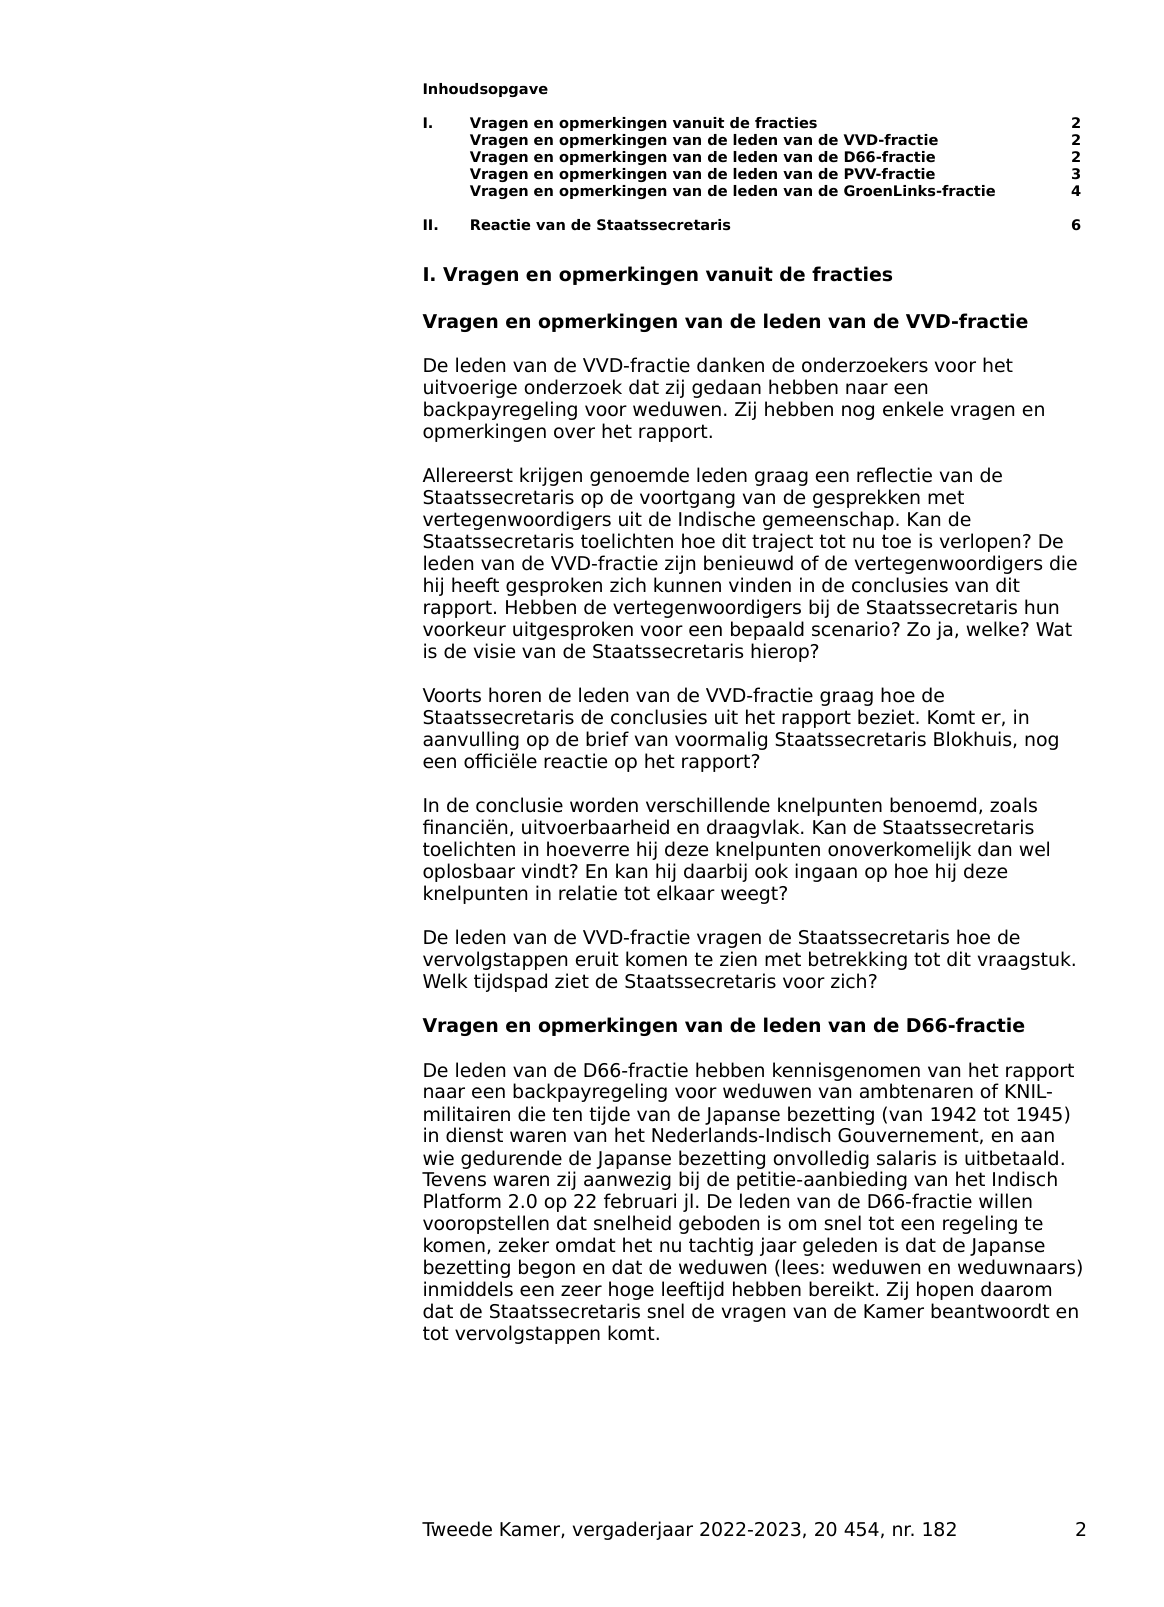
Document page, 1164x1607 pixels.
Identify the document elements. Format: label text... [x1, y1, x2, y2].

table_cell Vragen en opmerkingen van de leden van de D66-fractie [464, 149, 1027, 166]
table_cell Vragen en opmerkingen vanuit de fracties [464, 115, 1027, 132]
text Allereerst krijgen genoemde leden graag een reflectie van de Staatssecretaris op de voortgang van de gesprekken met vertegenwoordigers uit de Indische gemeenschap. Kan de Staatssecretaris toelichten hoe dit traject tot nu toe is verlopen? De leden van de VVD-fractie zijn benieuwd of de vertegenwoordigers die hij heeft gesproken zich kunnen vinden in de conclusies van dit rapport. Hebben de vertegenwoordigers bij de Staatssecretaris hun voorkeur uitgesproken voor een bepaald scenario? Zo ja, welke? Wat is de visie van de Staatssecretaris hierop? [422, 465, 1087, 663]
table_cell Reactie van de Staatssecretaris [464, 217, 1027, 234]
table_cell Vragen en opmerkingen van de leden van de GroenLinks-fractie [464, 183, 1027, 200]
table_cell Vragen en opmerkingen van de leden van de VVD-fractie [464, 132, 1027, 149]
table_cell [422, 200, 463, 217]
subtitle Vragen en opmerkingen van de leden van de D66-fractie [422, 1015, 1087, 1037]
table_cell 3 [1028, 166, 1087, 183]
table_cell 2 [1028, 115, 1087, 132]
text De leden van de VVD-fractie vragen de Staatssecretaris hoe de vervolgstappen eruit komen te zien met betrekking tot dit vraagstuk. Welk tijdspad ziet de Staatssecretaris voor zich? [422, 927, 1087, 993]
table_cell [422, 149, 463, 166]
table_cell [464, 200, 1027, 217]
text In de conclusie worden verschillende knelpunten benoemd, zoals financiën, uitvoerbaarheid en draagvlak. Kan de Staatssecretaris toelichten in hoeverre hij deze knelpunten onoverkomelijk dan wel oplosbaar vindt? En kan hij daarbij ook ingaan op hoe hij deze knelpunten in relatie tot elkaar weegt? [422, 795, 1087, 905]
text De leden van de D66-fractie hebben kennisgenomen van het rapport naar een backpayregeling voor weduwen van ambtenaren of KNIL-militairen die ten tijde van de Japanse bezetting (van 1942 tot 1945) in dienst waren van het Nederlands-Indisch Gouvernement, en aan wie gedurende de Japanse bezetting onvolledig salaris is uitbetaald. Tevens waren zij aanwezig bij de petitie-aanbieding van het Indisch Platform 2.0 op 22 februari jl. De leden van de D66-fractie willen vooropstellen dat snelheid geboden is om snel tot een regeling te komen, zeker omdat het nu tachtig jaar geleden is dat de Japanse bezetting begon en dat de weduwen (lees: weduwen en weduwnaars) inmiddels een zeer hoge leeftijd hebben bereikt. Zij hopen daarom dat de Staatssecretaris snel de vragen van de Kamer beantwoordt en tot vervolgstappen komt. [422, 1059, 1087, 1345]
table_cell II. [422, 217, 463, 234]
table_header Inhoudsopgave [422, 81, 1087, 98]
table_cell [422, 98, 1087, 115]
table_cell Vragen en opmerkingen van de leden van de PVV-fractie [464, 166, 1027, 183]
table_cell I. [422, 115, 463, 132]
table_cell [1028, 200, 1087, 217]
table_cell 2 [1028, 132, 1087, 149]
text De leden van de VVD-fractie danken de onderzoekers voor het uitvoerige onderzoek dat zij gedaan hebben naar een backpayregeling voor weduwen. Zij hebben nog enkele vragen en opmerkingen over het rapport. [422, 355, 1087, 443]
table_cell [422, 183, 463, 200]
table_cell 6 [1028, 217, 1087, 234]
table_cell [422, 166, 463, 183]
table_cell [422, 132, 463, 149]
subtitle Vragen en opmerkingen van de leden van de VVD-fractie [422, 311, 1087, 333]
table_cell 4 [1028, 183, 1087, 200]
subtitle I. Vragen en opmerkingen vanuit de fracties [422, 264, 1087, 286]
table_cell 2 [1028, 149, 1087, 166]
text Voorts horen de leden van de VVD-fractie graag hoe de Staatssecretaris de conclusies uit het rapport beziet. Komt er, in aanvulling op de brief van voormalig Staatssecretaris Blokhuis, nog een officiële reactie op het rapport? [422, 685, 1087, 773]
